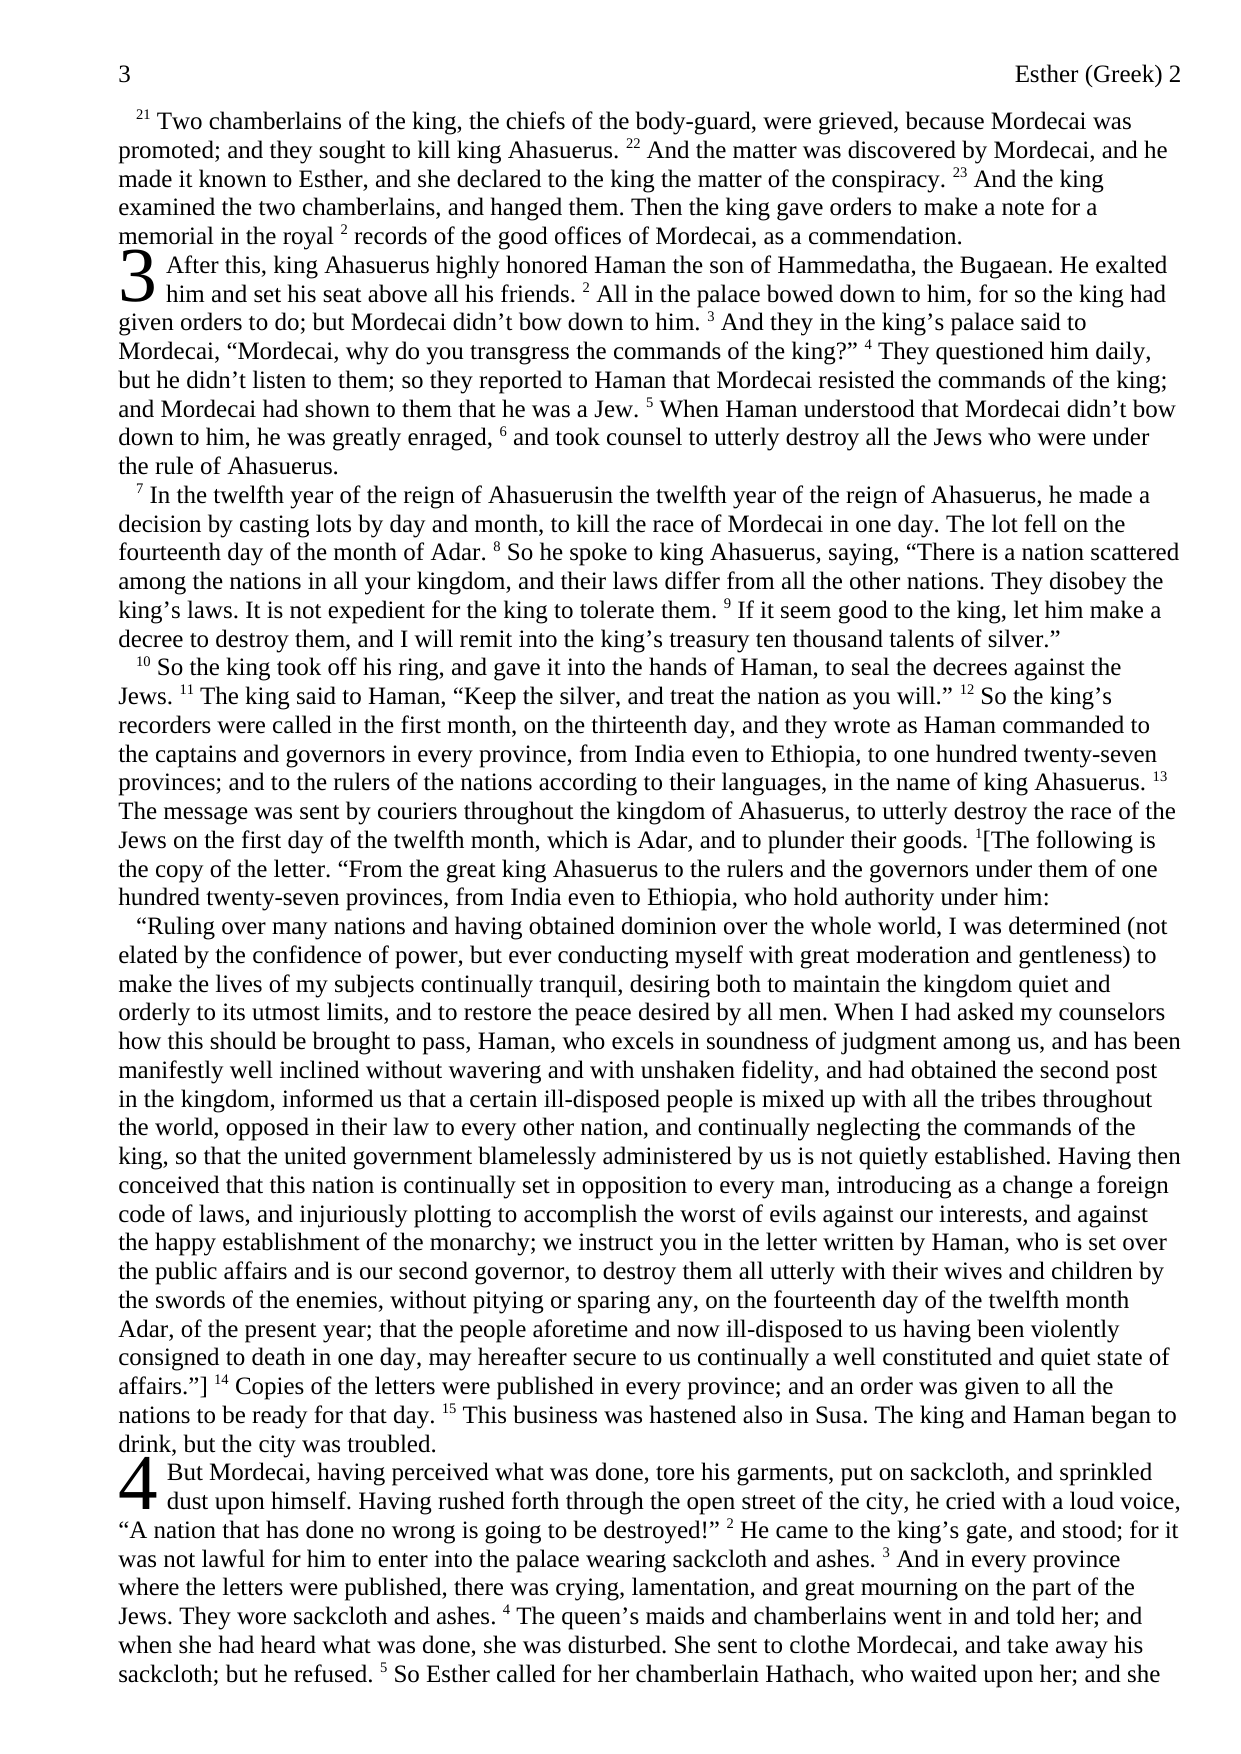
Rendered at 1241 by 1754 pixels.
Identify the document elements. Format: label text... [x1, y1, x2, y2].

text 10 So the king took off his ring, and gave it into the hands of Haman, to seal the decrees against the Jews. 11 The king said to Haman, “Keep the silver, and treat the nation as you will.” 12 So the king’s recorders were called in the first month, on the thirteenth day, and they wrote as Haman commanded to the captains and governors in every province, from India even to Ethiopia, to one hundred twenty-seven provinces; and to the rulers of the nations according to their languages, in the name of king Ahasuerus. 13 The message was sent by couriers throughout the kingdom of Ahasuerus, to utterly destroy the race of the Jews on the first day of the twelfth month, which is Adar, and to plunder their goods. 1[The following is the copy of the letter. “From the great king Ahasuerus to the rulers and the governors under them of one hundred twenty-seven provinces, from India even to Ethiopia, who hold authority under him: [118, 652, 1181, 911]
text “Ruling over many nations and having obtained dominion over the whole world, I was determined (not elated by the confidence of power, but ever conducting myself with great moderation and gentleness) to make the lives of my subjects continually tranquil, desiring both to maintain the kingdom quiet and orderly to its utmost limits, and to restore the peace desired by all men. When I had asked my counselors how this should be brought to pass, Haman, who excels in soundness of judgment among us, and has been manifestly well inclined without wavering and with unshaken fidelity, and had obtained the second post in the kingdom, informed us that a certain ill-disposed people is mixed up with all the tribes throughout the world, opposed in their law to every other nation, and continually neglecting the commands of the king, so that the united government blamelessly administered by us is not quietly established. Having then conceived that this nation is continually set in opposition to every man, introducing as a change a foreign code of laws, and injuriously plotting to accomplish the worst of evils against our interests, and against the happy establishment of the monarchy; we instruct you in the letter written by Haman, who is set over the public affairs and is our second governor, to destroy them all utterly with their wives and children by the swords of the enemies, without pitying or sparing any, on the fourteenth day of the twelfth month Adar, of the present year; that the people aforetime and now ill-disposed to us having been violently consigned to death in one day, may hereafter secure to us continually a well constituted and quiet state of affairs.”] 14 Copies of the letters were published in every province; and an order was given to all the nations to be ready for that day. 15 This business was hastened also in Susa. The king and Haman began to drink, but the city was troubled. [118, 911, 1181, 1457]
text 7 In the twelfth year of the reign of Ahasuerusin the twelfth year of the reign of Ahasuerus, he made a decision by casting lots by day and month, to kill the race of Mordecai in one day. The lot fell on the fourteenth day of the month of Adar. 8 So he spoke to king Ahasuerus, saying, “There is a nation scattered among the nations in all your kingdom, and their laws differ from all the other nations. They disobey the king’s laws. It is not expedient for the king to tolerate them. 9 If it seem good to the king, let him make a decree to destroy them, and I will remit into the king’s treasury ten thousand talents of silver.” [118, 480, 1181, 652]
text 4But Mordecai, having perceived what was done, tore his garments, put on sackcloth, and sprinkled dust upon himself. Having rushed forth through the open street of the city, he cried with a loud voice, “A nation that has done no wrong is going to be destroyed!” 2 He came to the king’s gate, and stood; for it was not lawful for him to enter into the palace wearing sackcloth and ashes. 3 And in every province where the letters were published, there was crying, lamentation, and great mourning on the part of the Jews. They wore sackcloth and ashes. 4 The queen’s maids and chamberlains went in and told her; and when she had heard what was done, she was disturbed. She sent to clothe Mordecai, and take away his sackcloth; but he refused. 5 So Esther called for her chamberlain Hathach, who waited upon her; and she [118, 1457, 1181, 1687]
text 3After this, king Ahasuerus highly honored Haman the son of Hammedatha, the Bugaean. He exalted him and set his seat above all his friends. 2 All in the palace bowed down to him, for so the king had given orders to do; but Mordecai didn’t bow down to him. 3 And they in the king’s palace said to Mordecai, “Mordecai, why do you transgress the commands of the king?” 4 They questioned him daily, but he didn’t listen to them; so they reported to Haman that Mordecai resisted the commands of the king; and Mordecai had shown to them that he was a Jew. 5 When Haman understood that Mordecai didn’t bow down to him, he was greatly enraged, 6 and took counsel to utterly destroy all the Jews who were under the rule of Ahasuerus. [118, 250, 1181, 480]
text 21 Two chamberlains of the king, the chiefs of the body-guard, were grieved, because Mordecai was promoted; and they sought to kill king Ahasuerus. 22 And the matter was discovered by Mordecai, and he made it known to Esther, and she declared to the king the matter of the conspiracy. 23 And the king examined the two chamberlains, and hanged them. Then the king gave orders to make a note for a memorial in the royal 2 records of the good offices of Mordecai, as a commendation. [118, 106, 1181, 250]
